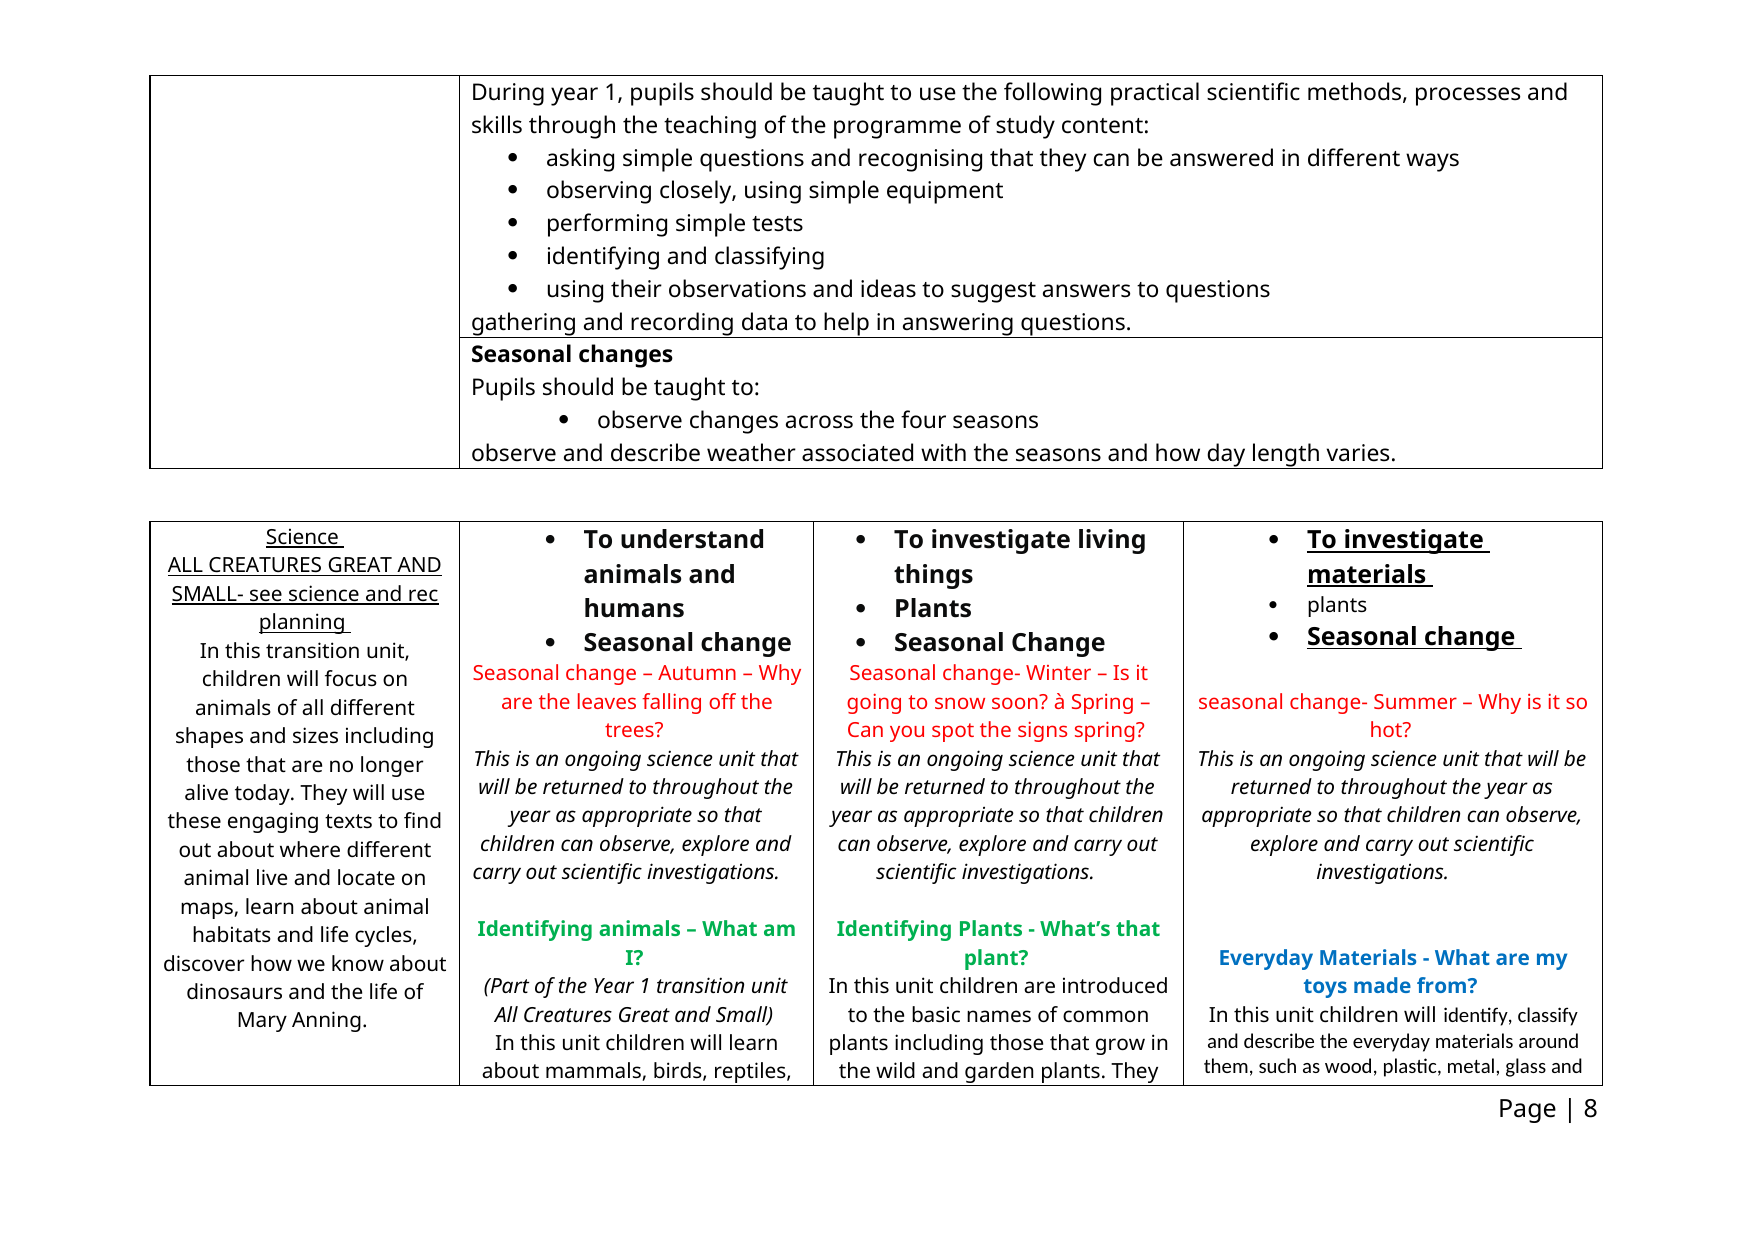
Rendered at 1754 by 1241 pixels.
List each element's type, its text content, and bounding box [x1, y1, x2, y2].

table_cell Seasonal changes Pupils should be taught to: observe changes across the four seasons observe and describe weather associated with the seasons and how day length varies. [460, 338, 1602, 468]
table_cell During year 1, pupils should be taught to use the following practical scientific methods, processes and skills through the teaching of the programme of study content: asking simple questions and recognising that they can be answered in different ways observing closely, using simple equipment performing simple tests identifying and classifying using their observations and ideas to suggest answers to questions gathering and recording data to help in answering questions. [460, 76, 1602, 337]
table_header To investigate living things Plants Seasonal Change Seasonal change- Winter – Is it going to snow soon? à Spring – Can you spot the signs spring? This is an ongoing science unit that will be returned to throughout the year as appropriate so that children can observe, explore and carry out scientific investigations. Identifying Plants - What’s that plant? In this unit children are introduced to the basic names of common plants including those that grow in the wild and garden plants. They [814, 522, 1183, 1085]
table_cell [151, 76, 459, 468]
table_header Science ALL CREATURES GREAT AND SMALL- see science and rec planning In this transition unit, children will focus on animals of all different shapes and sizes including those that are no longer alive today. They will use these engaging texts to find out about where different animal live and locate on maps, learn about animal habitats and life cycles, discover how we know about dinosaurs and the life of Mary Anning. [151, 522, 459, 1085]
table_header To investigate materials plants Seasonal change seasonal change- Summer – Why is it so hot? This is an ongoing science unit that will be returned to throughout the year as appropriate so that children can observe, explore and carry out scientific investigations. Everyday Materials - What are my toys made from? In this unit children will identify, classify and describe the everyday materials around them, such as wood, plastic, metal, glass and [1184, 522, 1602, 1085]
table_header To understand animals and humans Seasonal change Seasonal change – Autumn – Why are the leaves falling off the trees? This is an ongoing science unit that will be returned to throughout the year as appropriate so that children can observe, explore and carry out scientific investigations. Identifying animals – What am I? (Part of the Year 1 transition unit All Creatures Great and Small) In this unit children will learn about mammals, birds, reptiles, [460, 522, 813, 1085]
